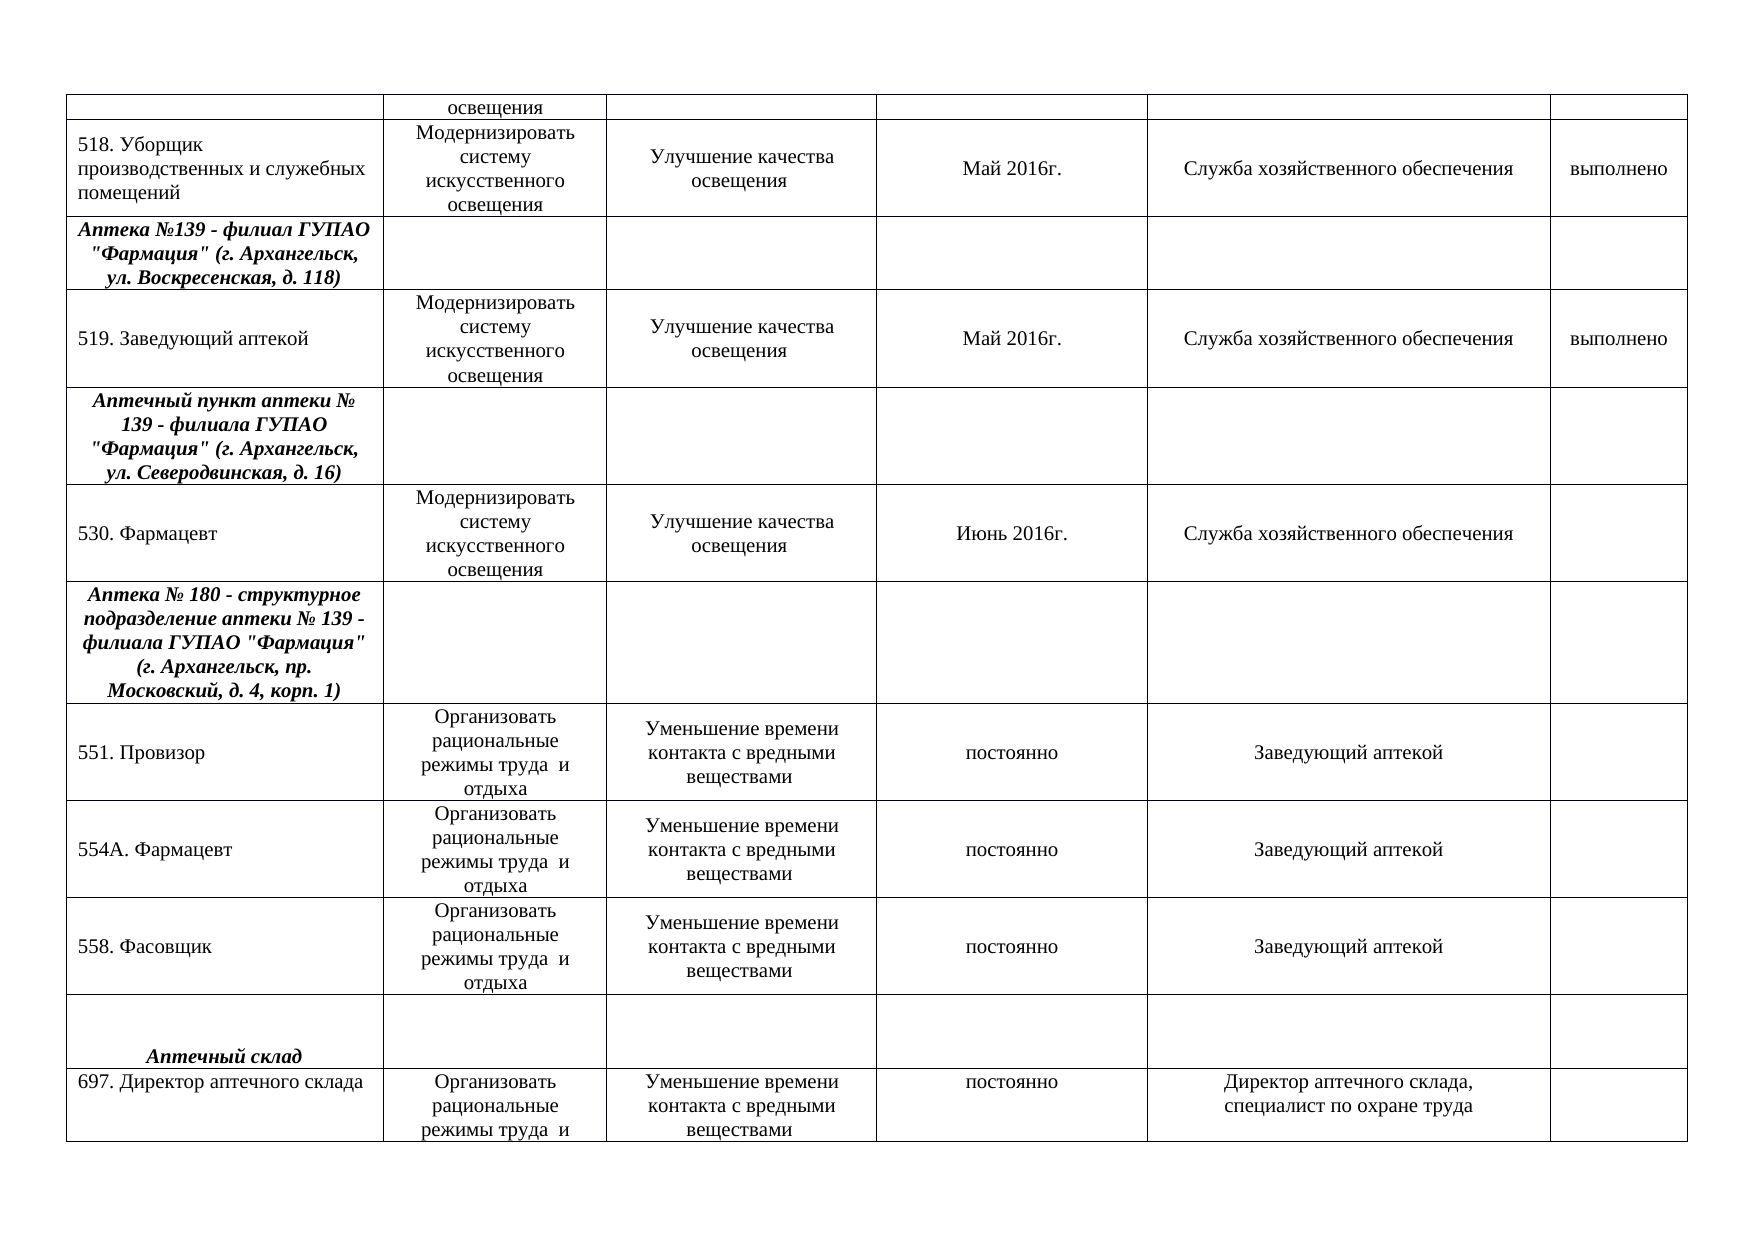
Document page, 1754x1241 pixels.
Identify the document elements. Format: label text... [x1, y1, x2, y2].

table_cell Уменьшение времени контакта с вредными веществами [607, 801, 876, 897]
table_cell Модернизировать систему искусственного освещения [384, 485, 606, 581]
table_cell Модернизировать систему искусственного освещения [384, 290, 606, 387]
table_cell постоянно [877, 1069, 1147, 1141]
table_cell Служба хозяйственного обеспечения [1148, 120, 1550, 216]
table_cell Уменьшение времени контакта с вредными веществами [607, 704, 876, 800]
table_cell [67, 95, 383, 119]
table_cell постоянно [877, 898, 1147, 994]
table_cell [607, 995, 876, 1068]
table_cell [1551, 485, 1687, 581]
table_cell Служба хозяйственного обеспечения [1148, 485, 1550, 581]
table_cell [384, 388, 606, 484]
table_cell Аптечный пункт аптеки № 139 - филиала ГУПАО "Фармация" (г. Архангельск, ул. Северодвинская, д. 16) [67, 388, 383, 484]
table_cell [877, 217, 1147, 289]
table_cell 551. Провизор [67, 704, 383, 800]
table_cell [1148, 995, 1550, 1068]
table_cell [1551, 801, 1687, 897]
table_cell [1148, 217, 1550, 289]
table_cell освещения [384, 95, 606, 119]
table_cell [877, 582, 1147, 702]
table_cell Организовать рациональные режимы труда и отдыха [384, 898, 606, 994]
table_cell [1551, 582, 1687, 702]
table_cell Аптека №139 - филиал ГУПАО "Фармация" (г. Архангельск, ул. Воскресенская, д. 118) [67, 217, 383, 289]
table_cell 530. Фармацевт [67, 485, 383, 581]
table_cell 519. Заведующий аптекой [67, 290, 383, 387]
table_cell Аптечный склад [67, 995, 383, 1068]
table_cell Аптека № 180 - структурное подразделение аптеки № 139 - филиала ГУПАО "Фармация" (г. Архангельск, пр. Московский, д. 4, корп. 1) [67, 582, 383, 702]
table_cell [384, 995, 606, 1068]
table_cell [1551, 388, 1687, 484]
table_cell [607, 582, 876, 702]
table_cell Директор аптечного склада, специалист по охране труда [1148, 1069, 1550, 1141]
table_cell [877, 995, 1147, 1068]
table_cell Июнь 2016г. [877, 485, 1147, 581]
table_cell Уменьшение времени контакта с вредными веществами [607, 1069, 876, 1141]
table_cell выполнено [1551, 120, 1687, 216]
table_cell Организовать рациональные режимы труда и отдыха [384, 801, 606, 897]
table_cell [1551, 898, 1687, 994]
table_cell [1148, 95, 1550, 119]
table_cell 558. Фасовщик [67, 898, 383, 994]
table_cell Служба хозяйственного обеспечения [1148, 290, 1550, 387]
table_cell [1551, 995, 1687, 1068]
table_cell 697. Директор аптечного склада [67, 1069, 383, 1141]
table_cell постоянно [877, 704, 1147, 800]
table_cell [1551, 95, 1687, 119]
table_cell Организовать рациональные режимы труда и отдыха [384, 704, 606, 800]
table_cell Заведующий аптекой [1148, 898, 1550, 994]
table_cell Май 2016г. [877, 120, 1147, 216]
table_cell Организовать рациональные режимы труда и [384, 1069, 606, 1141]
table_cell [1551, 704, 1687, 800]
table_cell Улучшение качества освещения [607, 485, 876, 581]
table_cell выполнено [1551, 290, 1687, 387]
table_cell Улучшение качества освещения [607, 290, 876, 387]
table_cell [877, 95, 1147, 119]
table_cell Улучшение качества освещения [607, 120, 876, 216]
table_cell Уменьшение времени контакта с вредными веществами [607, 898, 876, 994]
table_cell постоянно [877, 801, 1147, 897]
table_cell Заведующий аптекой [1148, 801, 1550, 897]
table_cell [1148, 582, 1550, 702]
table_cell 554А. Фармацевт [67, 801, 383, 897]
table_cell [1148, 388, 1550, 484]
table_cell Май 2016г. [877, 290, 1147, 387]
table_cell [1551, 217, 1687, 289]
table_cell [1551, 1069, 1687, 1141]
table_cell 518. Уборщик производственных и служебных помещений [67, 120, 383, 216]
table_cell [607, 217, 876, 289]
table_cell [607, 95, 876, 119]
table_cell [607, 388, 876, 484]
table_cell [877, 388, 1147, 484]
table_cell [384, 582, 606, 702]
table_cell [384, 217, 606, 289]
table_cell Заведующий аптекой [1148, 704, 1550, 800]
table_cell Модернизировать систему искусственного освещения [384, 120, 606, 216]
